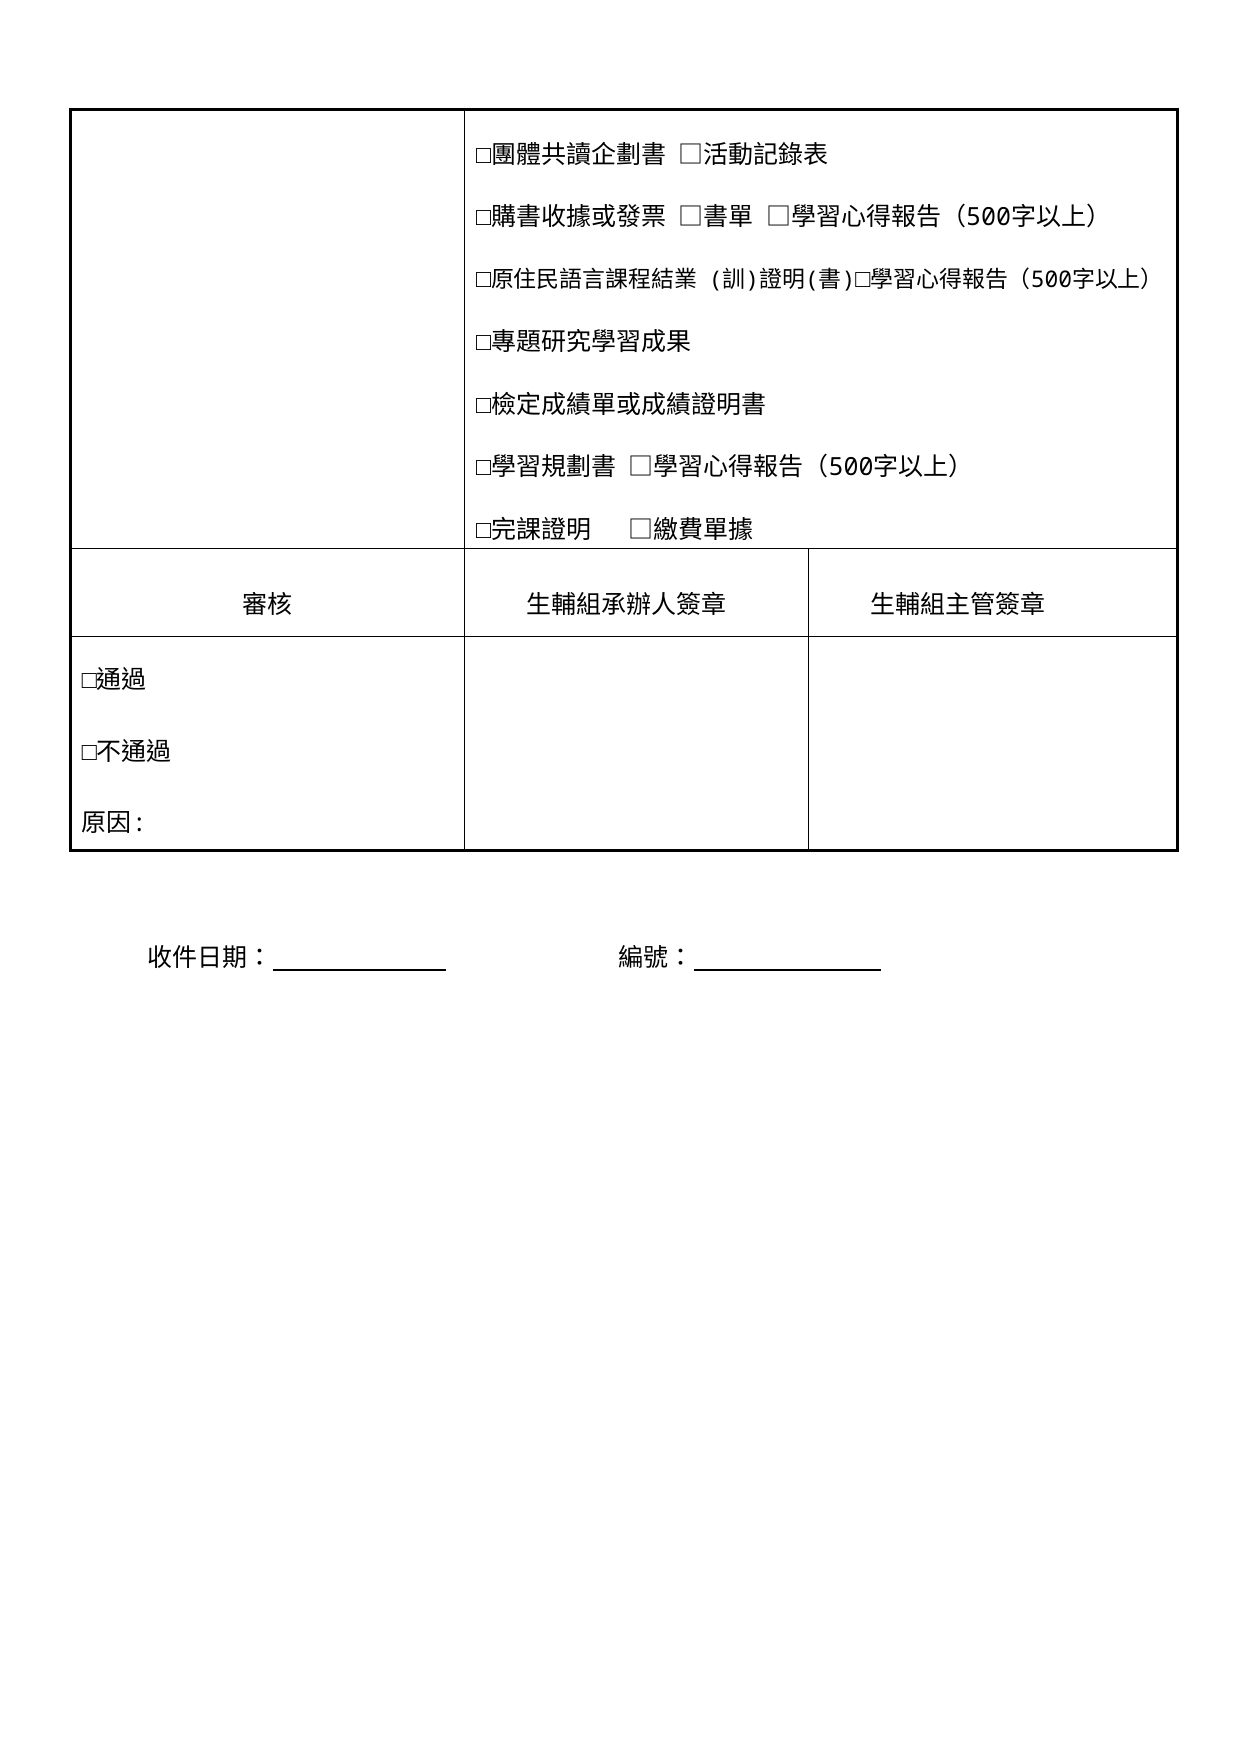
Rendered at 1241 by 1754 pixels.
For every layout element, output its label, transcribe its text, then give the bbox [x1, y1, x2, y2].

table_cell [465, 637, 808, 849]
table_cell 審核 [72, 549, 464, 636]
table_cell [809, 637, 1176, 849]
table_header □團體共讀企劃書 □活動記錄表 □購書收據或發票 □書單 □學習心得報告（500字以上） □原住民語言課程結業 (訓)證明(書)□學習心得報告（500字以上） □專題研究學習成果 □檢定成績單或成績證明書 □學習規劃書 □學習心得報告（500字以上） □完課證明 □繳費單據 [465, 111, 1176, 548]
table_cell 生輔組承辦人簽章 [465, 549, 808, 636]
table_cell □通過 □不通過 原因: [72, 637, 464, 849]
table_header [72, 111, 464, 548]
table_cell 生輔組主管簽章 [809, 549, 1176, 636]
text 收件日期： 編號： [148, 914, 1092, 977]
